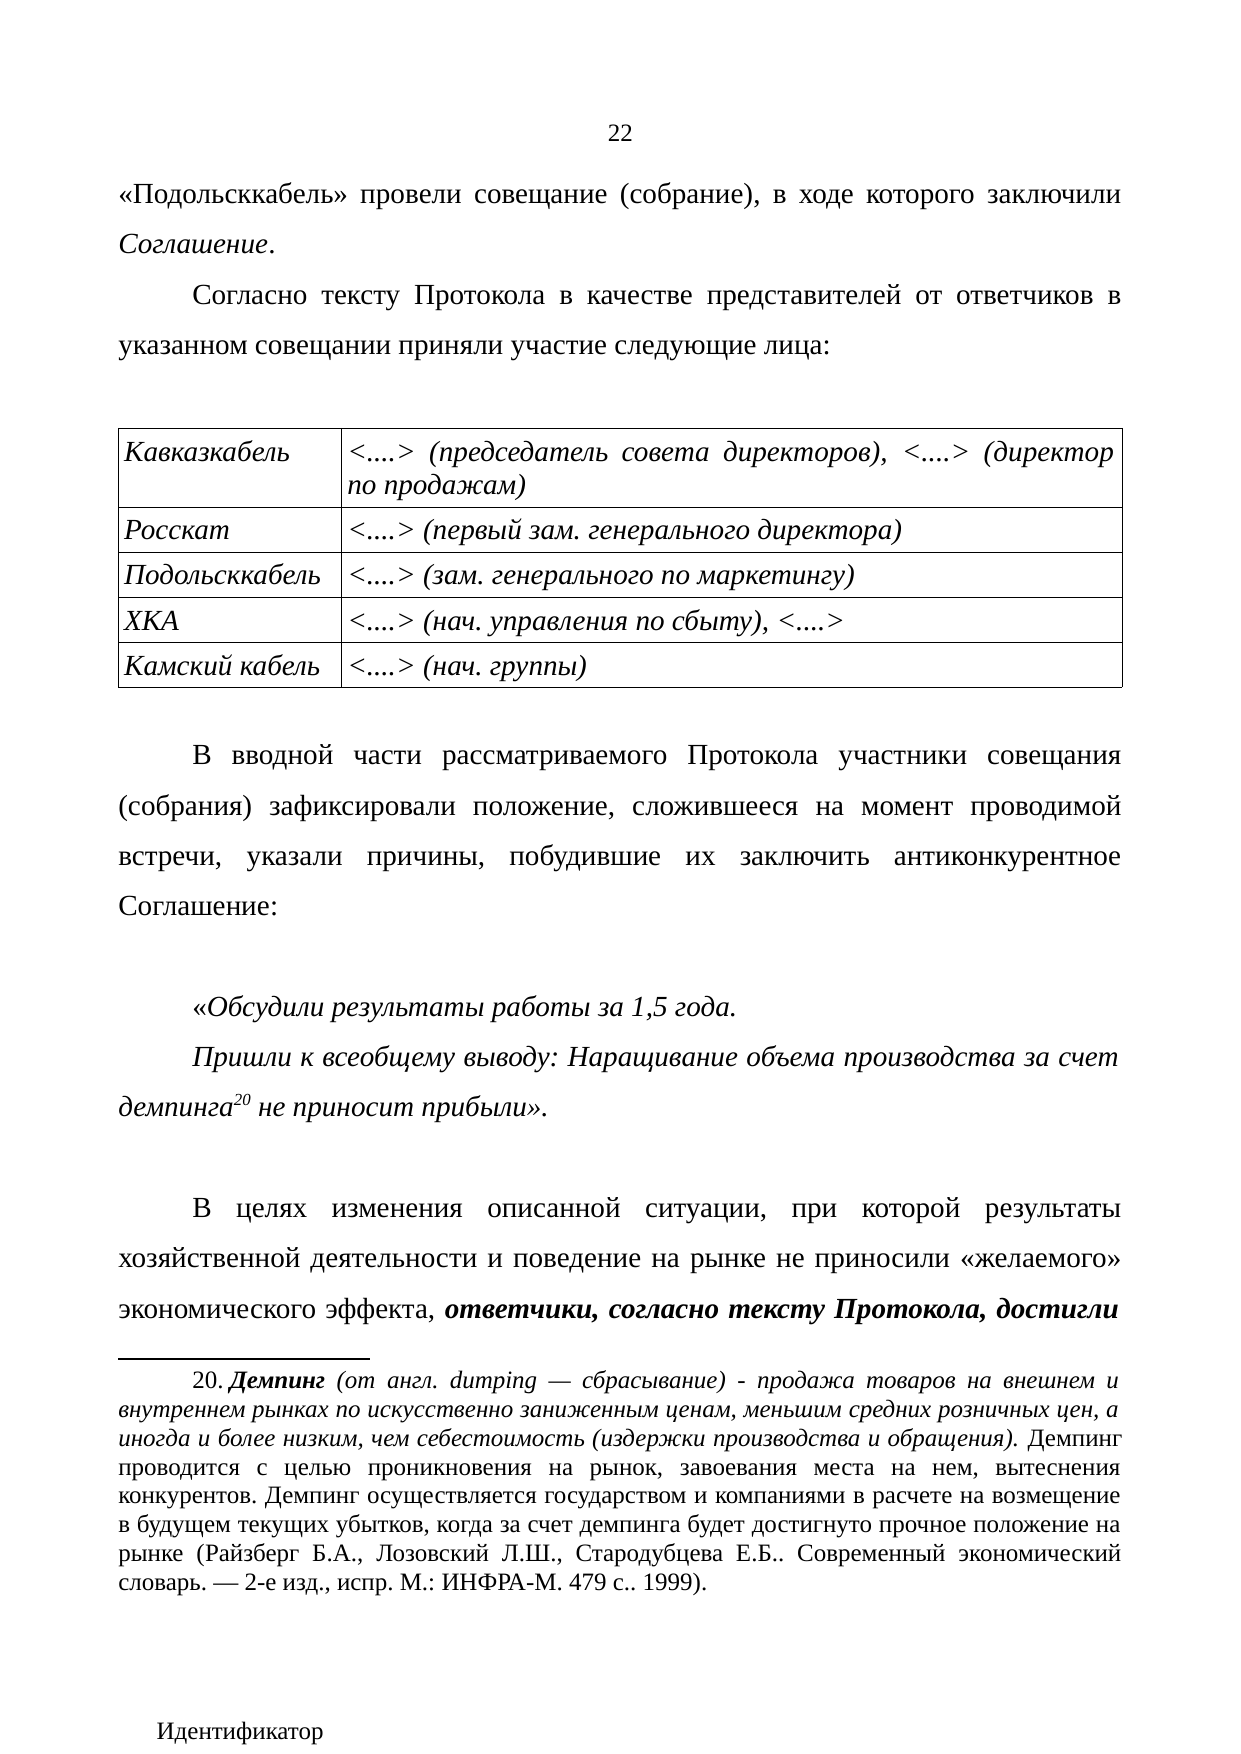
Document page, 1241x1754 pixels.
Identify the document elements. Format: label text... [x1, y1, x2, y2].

table_cell Росскат [119, 508, 341, 552]
text В вводной части рассматриваемого Протокола участники совещания (собрания) зафиксировали положение, сложившееся на момент проводимой встречи, указали причины, побудившие их заключить антиконкурентное Соглашение: [118, 737, 1122, 922]
table_cell <....> (нач. группы) [342, 643, 1122, 687]
text «Подольсккабель» провели совещание (собрание), в ходе которого заключили Соглашение. [118, 176, 1122, 260]
table_header <....> (председатель совета директоров), <....> (директор по продажам) [342, 429, 1122, 507]
text Согласно тексту Протокола в качестве представителей от ответчиков в указанном совещании приняли участие следующие лица: [118, 277, 1122, 361]
table_header Кавказкабель [119, 429, 341, 507]
table_cell <....> (нач. управления по сбыту), <....> [342, 598, 1122, 642]
table_cell <....> (зам. генерального по маркетингу) [342, 553, 1122, 597]
table_cell Подольсккабель [119, 553, 341, 597]
text Пришли к всеобщему выводу: Наращивание объема производства за счет демпинга не приносит прибыли». [118, 1039, 1122, 1123]
table_cell Камский кабель [119, 643, 341, 687]
text В целях изменения описанной ситуации, при которой результаты хозяйственной деятельности и поведение на рынке не приносили «желаемого» экономического эффекта, ответчики, согласно тексту Протокола, достигли [118, 1190, 1122, 1324]
text . Демпинг (от англ. dumping — сбрасывание) - продажа товаров на внешнем и внутреннем рынках по искусственно заниженным ценам, меньшим средних розничных цен, а иногда и более низким, чем себестоимость (издержки производства и обращения). Демпинг проводится с целью проникновения на рынок, завоевания места на нем, вытеснения конкурентов. Демпинг осуществляется государством и компаниями в расчете на возмещение в будущем текущих убытков, когда за счет демпинга будет достигнуто прочное положение на рынке (Райзберг Б.А., Лозовский Л.Ш., Стародубцева Е.Б.. Современный экономический словарь. — 2-е изд., испр. М.: ИНФРА-М. 479 с.. 1999). [118, 1365, 1122, 1595]
table_cell <....> (первый зам. генерального директора) [342, 508, 1122, 552]
text «Обсудили результаты работы за 1,5 года. [118, 989, 1122, 1022]
table_cell ХКА [119, 598, 341, 642]
